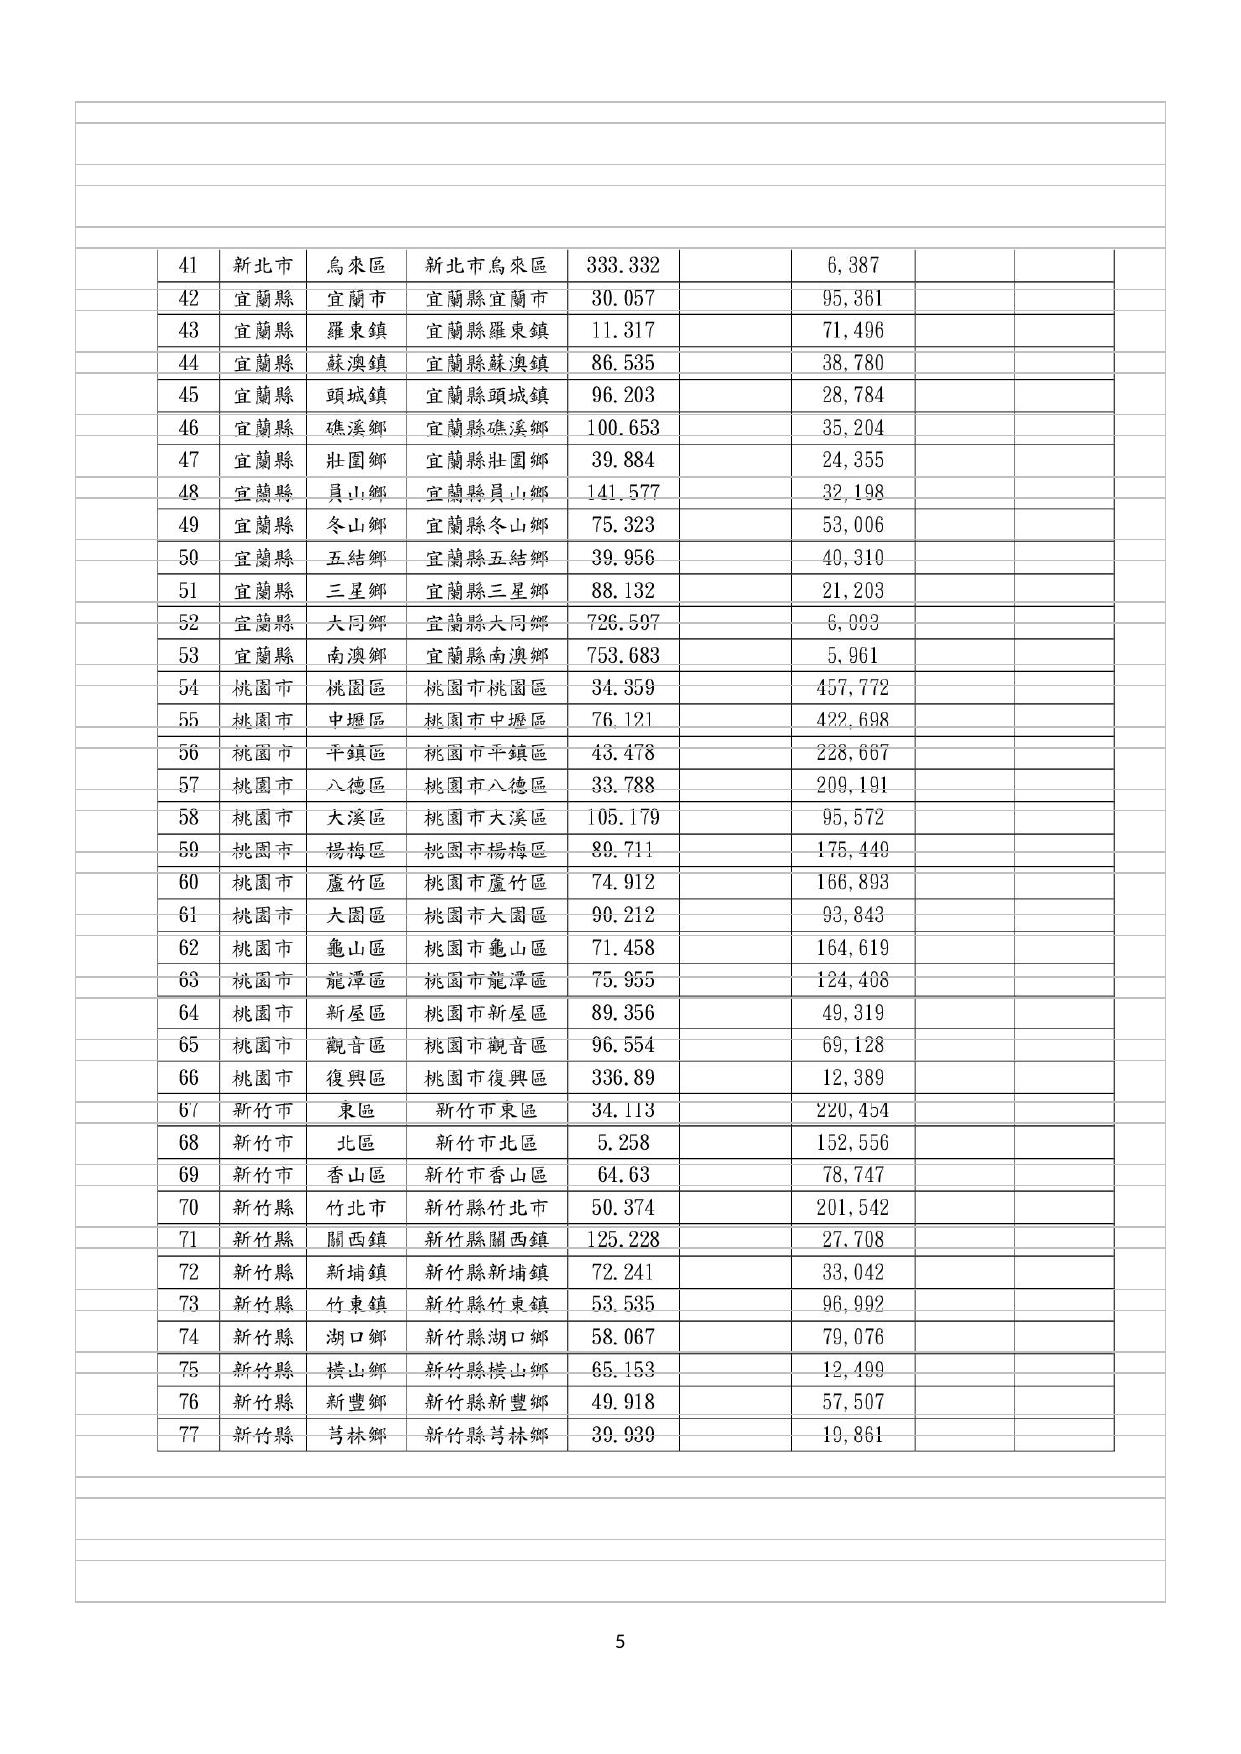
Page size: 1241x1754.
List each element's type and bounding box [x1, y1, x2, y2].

picture [99, 290, 1142, 310]
picture [99, 1374, 1142, 1414]
picture [99, 186, 1142, 226]
picture [99, 936, 1142, 976]
picture [99, 478, 1142, 497]
picture [99, 1415, 1142, 1435]
picture [99, 665, 1142, 685]
picture [99, 1311, 1142, 1351]
picture [99, 124, 1142, 164]
picture [99, 790, 1142, 810]
picture [99, 540, 1142, 560]
picture [99, 1249, 1142, 1289]
picture [99, 1165, 1142, 1185]
picture [99, 728, 1142, 747]
picture [99, 1540, 1142, 1560]
picture [99, 603, 1142, 622]
picture [99, 499, 1142, 539]
picture [99, 1228, 1142, 1247]
picture [99, 1436, 1142, 1476]
picture [99, 1061, 1142, 1101]
picture [99, 624, 1142, 664]
picture [99, 353, 1142, 372]
picture [99, 1353, 1142, 1372]
picture [99, 686, 1142, 726]
picture [99, 374, 1142, 414]
picture [99, 1561, 1142, 1601]
picture [99, 1040, 1142, 1060]
picture [99, 811, 1142, 851]
picture [99, 978, 1142, 997]
picture [99, 853, 1142, 872]
picture [99, 1124, 1142, 1164]
picture [99, 874, 1142, 914]
picture [99, 1499, 1142, 1539]
picture [99, 436, 1142, 476]
picture [99, 228, 1142, 247]
picture [99, 1478, 1142, 1497]
picture [99, 749, 1142, 789]
picture [99, 1290, 1142, 1310]
picture [99, 249, 1142, 289]
picture [99, 915, 1142, 935]
picture [99, 311, 1142, 351]
picture [99, 1103, 1142, 1122]
picture [99, 165, 1142, 185]
picture [99, 999, 1142, 1039]
picture [99, 561, 1142, 601]
picture [99, 1186, 1142, 1226]
picture [99, 415, 1142, 435]
